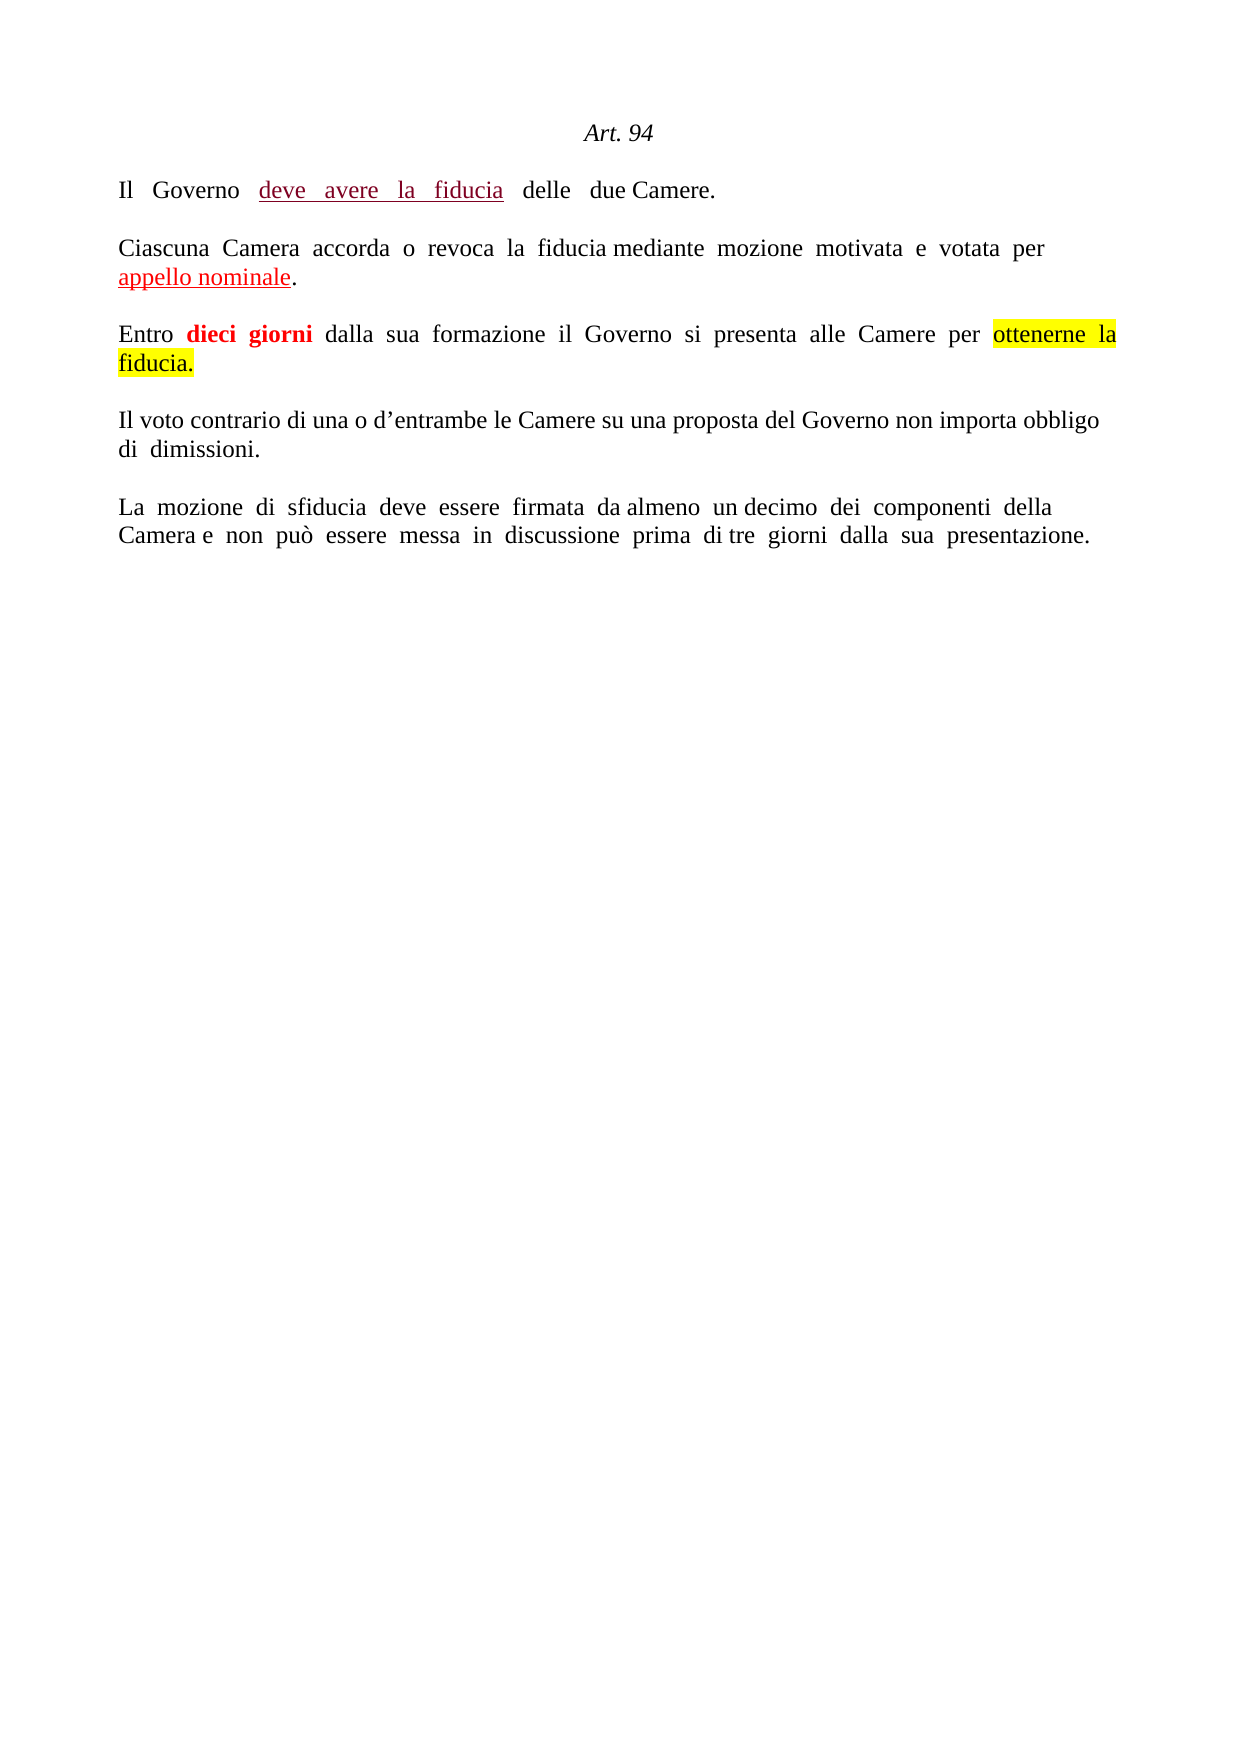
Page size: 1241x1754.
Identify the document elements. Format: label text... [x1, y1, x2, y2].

text Il voto contrario di una o d’entrambe le Camere su una proposta del Governo non importa obbligo [118, 406, 1122, 434]
text Art. 94 [118, 118, 1122, 147]
text Il Governo deve avere la fiducia delle due Camere. [118, 176, 1122, 204]
text Ciascuna Camera accorda o revoca la fiducia mediante mozione motivata e votata per appello nominale. [118, 233, 1122, 291]
text di dimissioni. [118, 434, 1122, 463]
text La mozione di sfiducia deve essere firmata da almeno un decimo dei componenti della Camera e non può essere messa in discussione prima di tre giorni dalla sua presentazione. [118, 492, 1122, 549]
text fiducia. [118, 348, 1122, 377]
text Entro dieci giorni dalla sua formazione il Governo si presenta alle Camere per ottenerne la [118, 319, 1122, 348]
